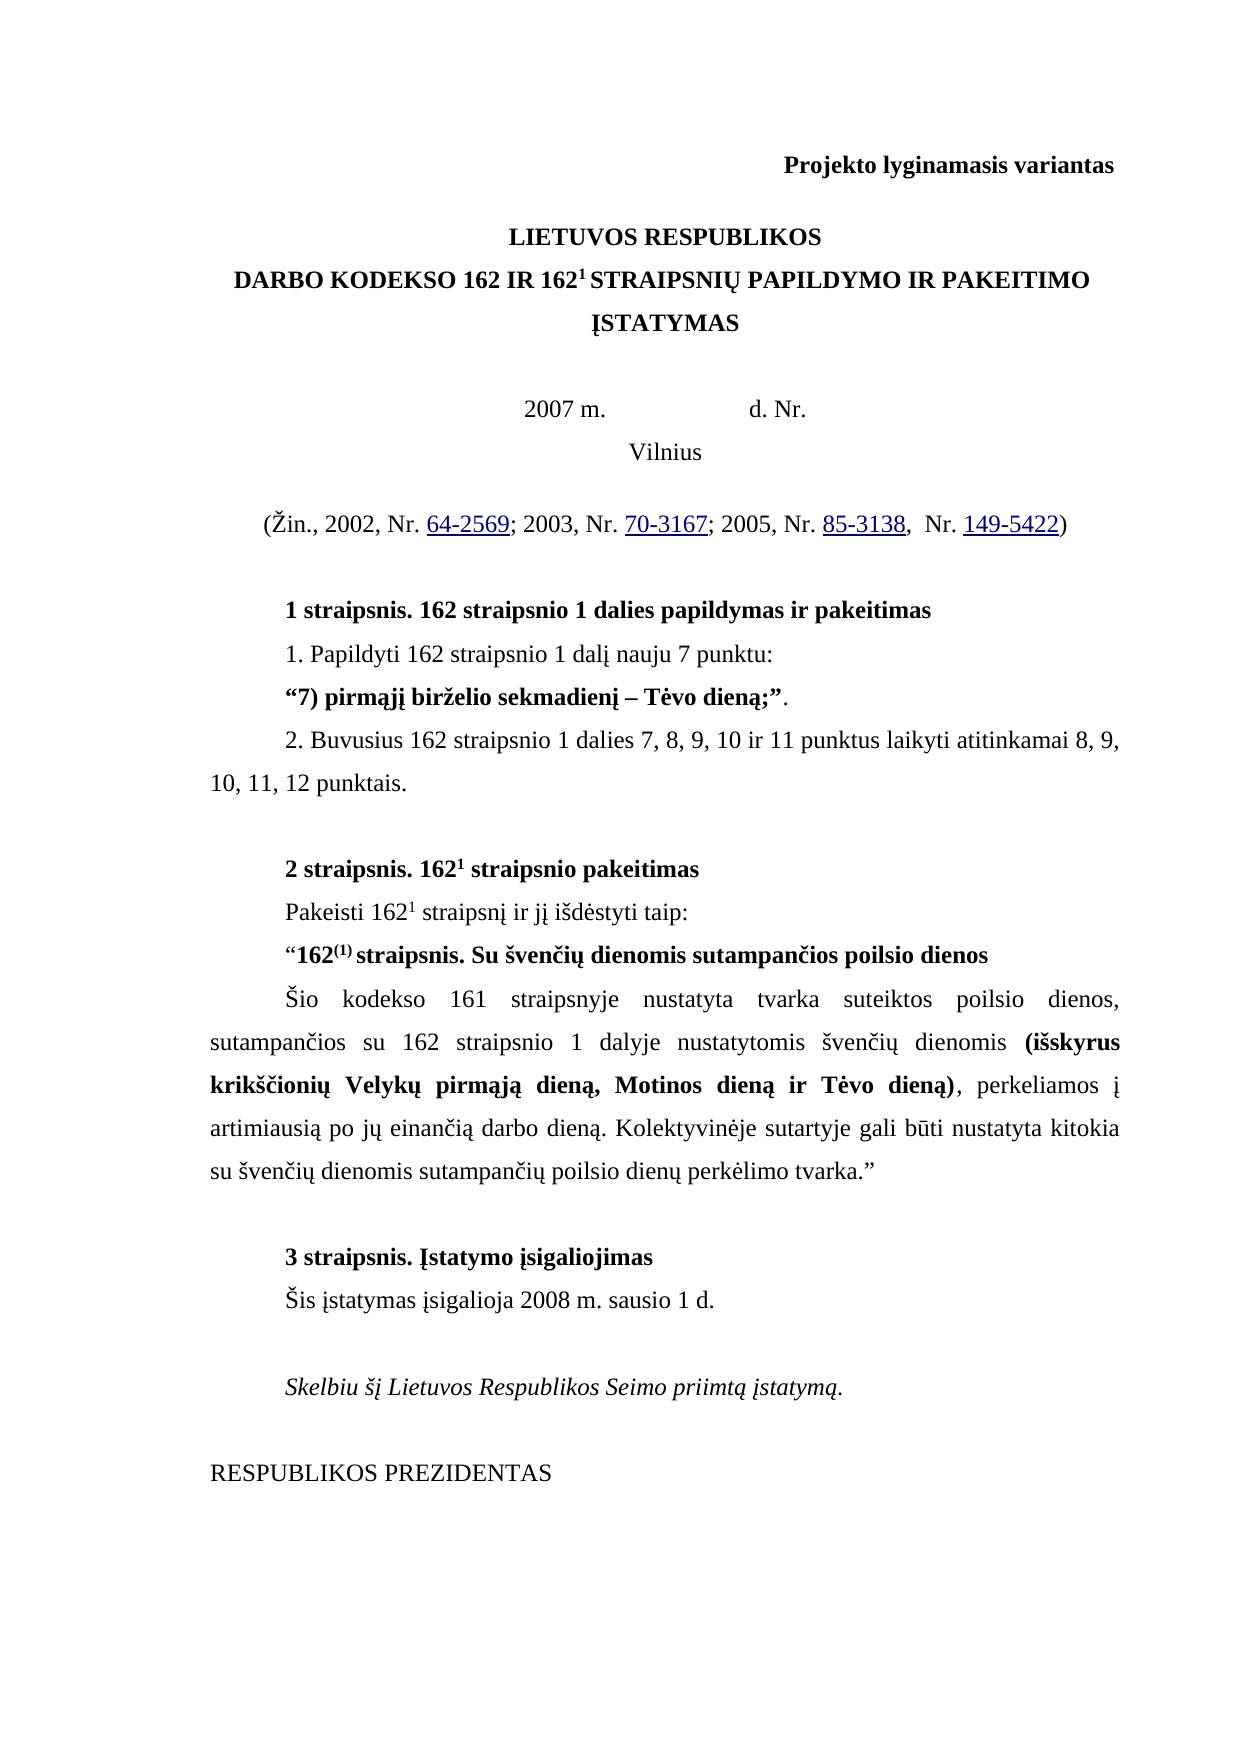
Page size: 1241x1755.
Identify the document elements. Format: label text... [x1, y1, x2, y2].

text 1. Papildyti 162 straipsnio 1 dalį nauju 7 punktu: [210, 639, 1120, 667]
text Šio kodekso 161 straipsnyje nustatyta tvarka suteiktos poilsio dienos, sutampančios su 162 straipsnio 1 dalyje nustatytomis švenčių dienomis (išskyrus krikščionių Velykų pirmąją dieną, Motinos dieną ir Tėvo dieną), perkeliamos į artimiausią po jų einančią darbo dieną. Kolektyvinėje sutartyje gali būti nustatyta kitokia su švenčių dienomis sutampančių poilsio dienų perkėlimo tvarka.” [210, 984, 1120, 1185]
text 1 straipsnis. 162 straipsnio 1 dalies papildymas ir pakeitimas [210, 596, 1120, 624]
text 3 straipsnis. Įstatymo įsigaliojimas [210, 1242, 1120, 1271]
text Pakeisti 1621 straipsnį ir jį išdėstyti taip: [210, 897, 1120, 926]
subtitle ĮSTATYMAS [210, 308, 1120, 337]
subtitle Projekto lyginamasis variantas [210, 150, 1120, 179]
text (Žin., 2002, Nr. 64-2569; 2003, Nr. 70-3167; 2005, Nr. 85-3138, Nr. 149-5422) [210, 509, 1120, 538]
text Vilnius [210, 437, 1120, 466]
text 2. Buvusius 162 straipsnio 1 dalies 7, 8, 9, 10 ir 11 punktus laikyti atitinkamai 8, 9, 10, 11, 12 punktais. [210, 725, 1120, 797]
text Šis įstatymas įsigalioja 2008 m. sausio 1 d. [210, 1286, 1120, 1314]
text 2007 m. d. Nr. [210, 394, 1120, 423]
text “162(1) straipsnis. Su švenčių dienomis sutampančios poilsio dienos [210, 941, 1120, 969]
text RESPUBLIKOS PREZIDENTAS [210, 1458, 1120, 1487]
text 2 straipsnis. 1621 straipsnio pakeitimas [210, 854, 1120, 883]
text DARBO KODEKSO 162 IR 1621 STRAIPSNIŲ PAPILDYMO IR PAKEITIMO [210, 265, 1120, 294]
text Skelbiu šį Lietuvos Respublikos Seimo priimtą įstatymą. [210, 1372, 1120, 1401]
subtitle LIETUVOS RESPUBLIKOS [210, 222, 1120, 251]
text “7) pirmąjį birželio sekmadienį – Tėvo dieną;”. [210, 682, 1120, 711]
